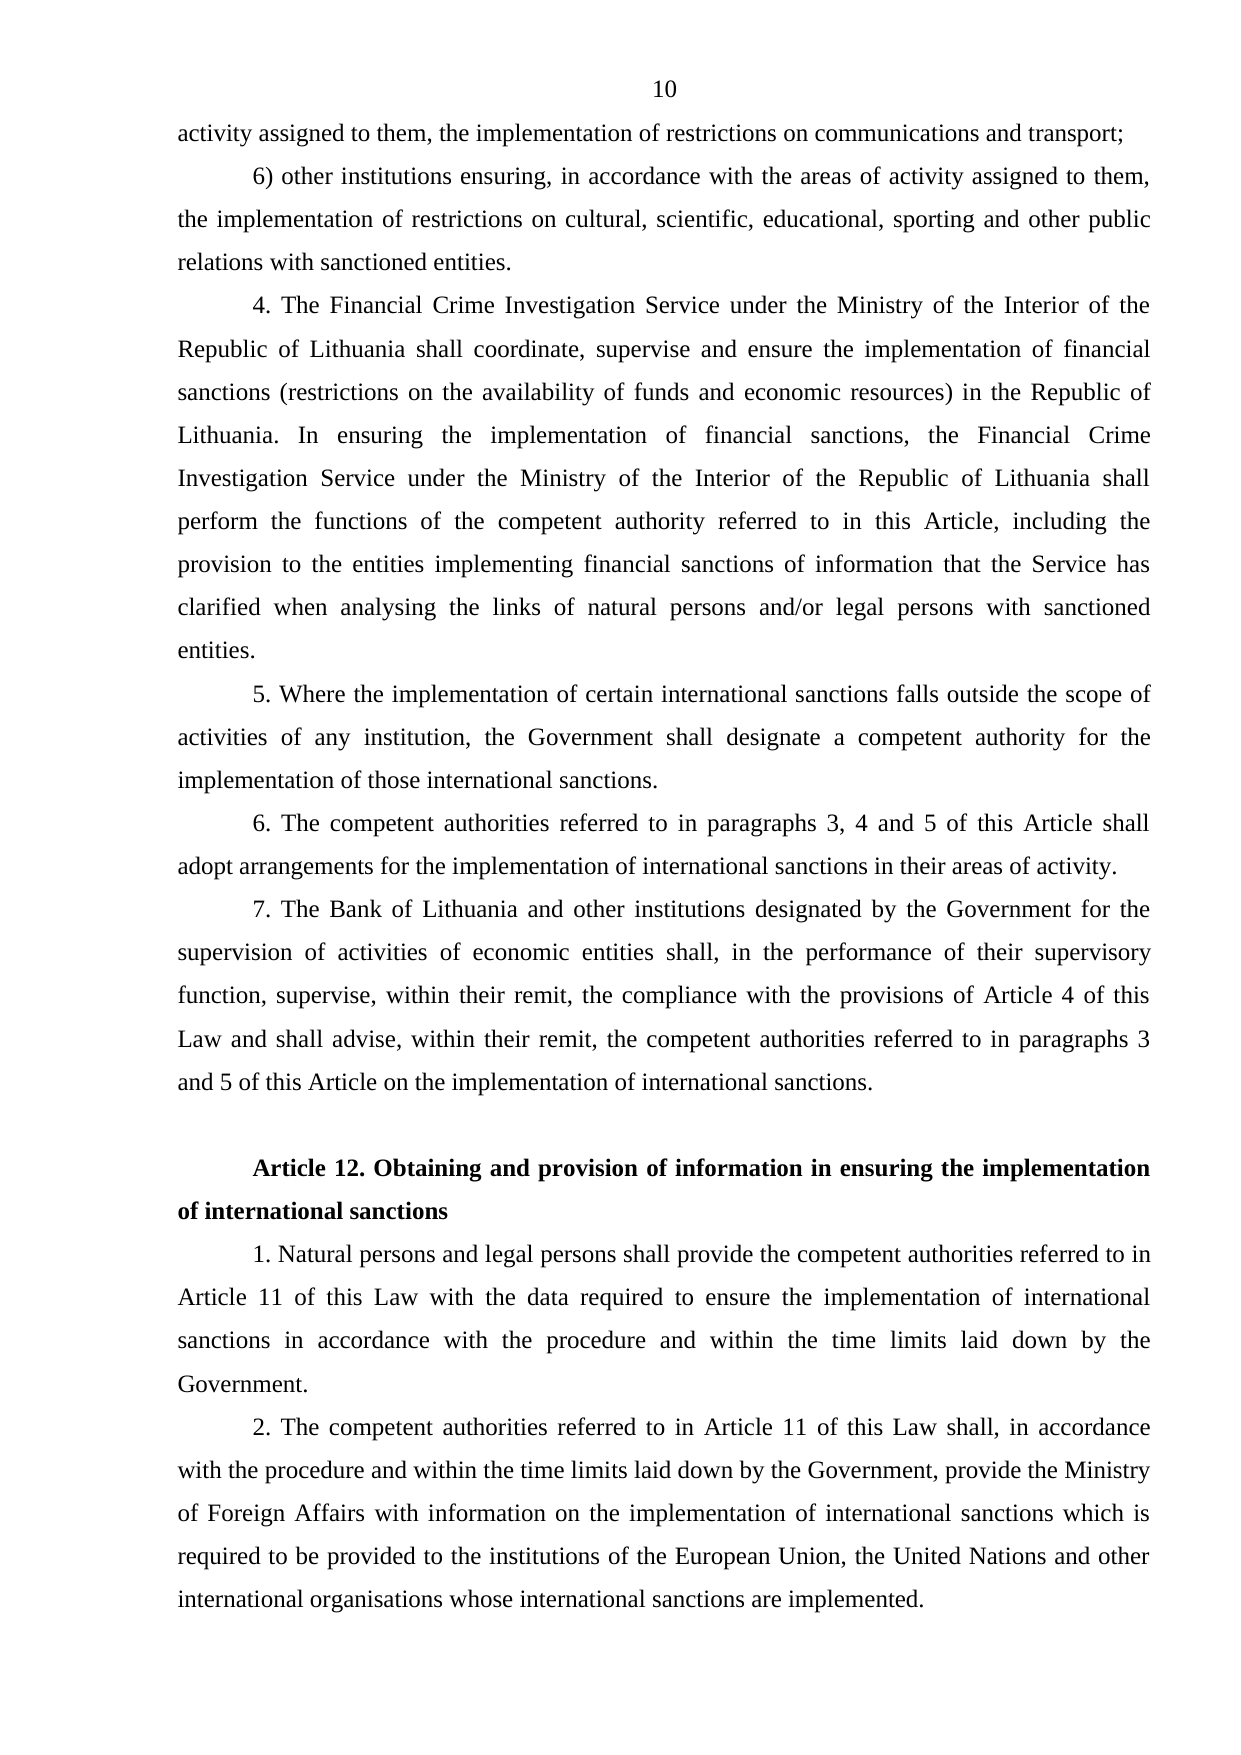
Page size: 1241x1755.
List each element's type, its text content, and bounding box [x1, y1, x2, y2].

text Article 12. Obtaining and provision of information in ensuring the implementation of international sanctions [177, 1153, 1152, 1225]
text 4. The Financial Crime Investigation Service under the Ministry of the Interior of the Republic of Lithuania shall coordinate, supervise and ensure the implementation of financial sanctions (restrictions on the availability of funds and economic resources) in the Republic of Lithuania. In ensuring the implementation of financial sanctions, the Financial Crime Investigation Service under the Ministry of the Interior of the Republic of Lithuania shall perform the functions of the competent authority referred to in this Article, including the provision to the entities implementing financial sanctions of information that the Service has clarified when analysing the links of natural persons and/or legal persons with sanctioned entities. [177, 291, 1152, 664]
text activity assigned to them, the implementation of restrictions on communications and transport; [177, 118, 1152, 147]
text 6. The competent authorities referred to in paragraphs 3, 4 and 5 of this Article shall adopt arrangements for the implementation of international sanctions in their areas of activity. [177, 808, 1152, 880]
text 5. Where the implementation of certain international sanctions falls outside the scope of activities of any institution, the Government shall designate a competent authority for the implementation of those international sanctions. [177, 679, 1152, 794]
text 1. Natural persons and legal persons shall provide the competent authorities referred to in Article 11 of this Law with the data required to ensure the implementation of international sanctions in accordance with the procedure and within the time limits laid down by the Government. [177, 1239, 1152, 1397]
text 7. The Bank of Lithuania and other institutions designated by the Government for the supervision of activities of economic entities shall, in the performance of their supervisory function, supervise, within their remit, the compliance with the provisions of Article 4 of this Law and shall advise, within their remit, the competent authorities referred to in paragraphs 3 and 5 of this Article on the implementation of international sanctions. [177, 894, 1152, 1096]
text 6) other institutions ensuring, in accordance with the areas of activity assigned to them, the implementation of restrictions on cultural, scientific, educational, sporting and other public relations with sanctioned entities. [177, 161, 1152, 276]
text 2. The competent authorities referred to in Article 11 of this Law shall, in accordance with the procedure and within the time limits laid down by the Government, provide the Ministry of Foreign Affairs with information on the implementation of international sanctions which is required to be provided to the institutions of the European Union, the United Nations and other international organisations whose international sanctions are implemented. [177, 1412, 1152, 1613]
